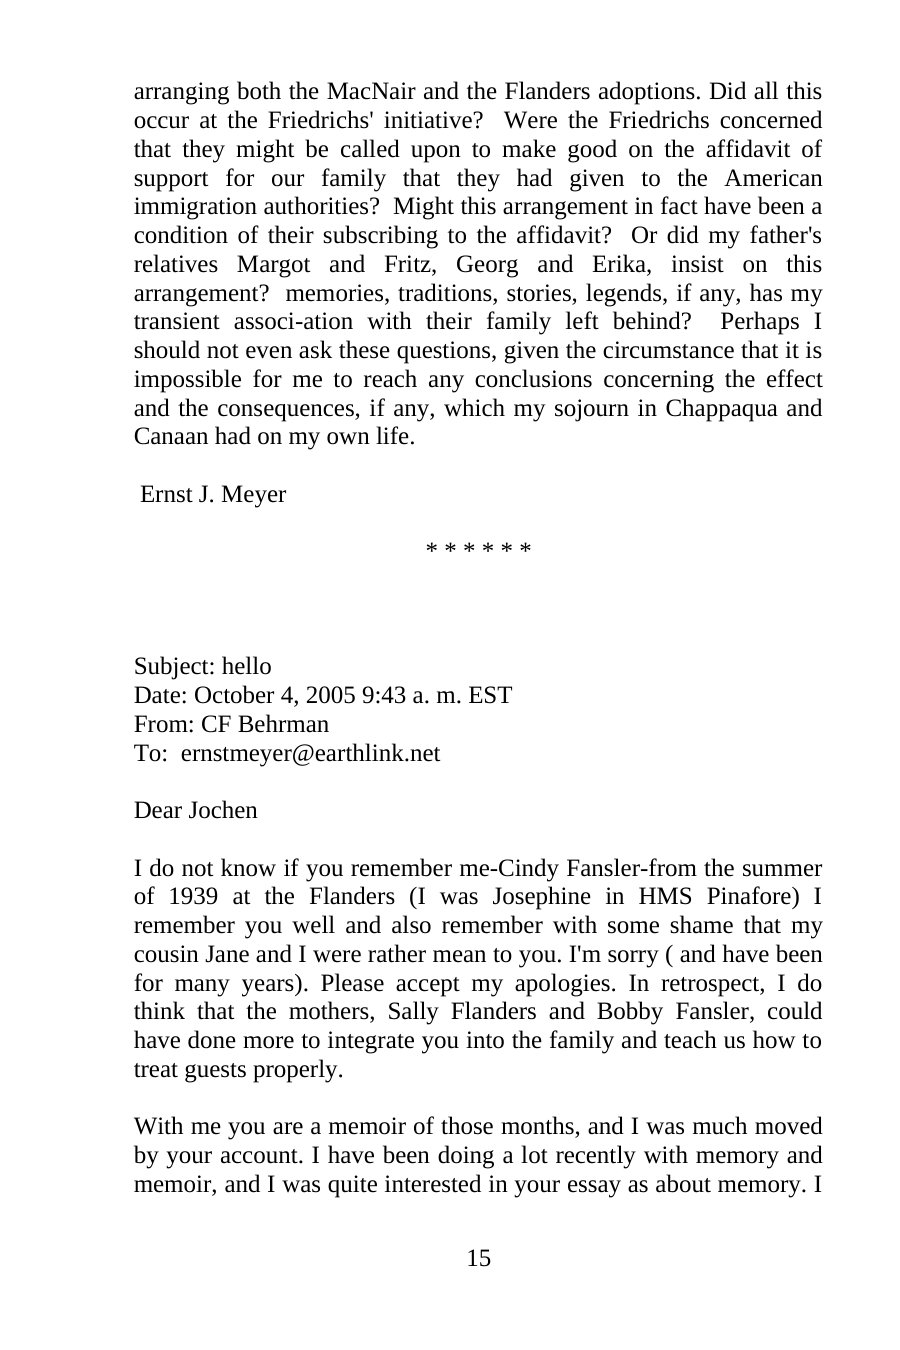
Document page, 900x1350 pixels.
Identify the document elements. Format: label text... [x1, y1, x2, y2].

text Subject: hello [133, 651, 823, 680]
text I do not know if you remember me-Cindy Fansler-from the summer of 1939 at the Flanders (I was Josephine in HMS Pinafore) I remember you well and also remember with some shame that my cousin Jane and I were rather mean to you. I'm sorry ( and have been for many years). Please accept my apologies. In retrospect, I do think that the mothers, Sally Flanders and Bobby Fansler, could have done more to integrate you into the family and teach us how to treat guests properly. [133, 853, 823, 1083]
text arranging both the MacNair and the Flanders adoptions. Did all this occur at the Friedrichs' initiative? Were the Friedrichs concerned that they might be called upon to make good on the affidavit of support for our family that they had given to the American immigration authorities? Might this arrangement in fact have been a condition of their subscribing to the affidavit? Or did my father's relatives Margot and Fritz, Georg and Erika, insist on this arrangement? memories, traditions, stories, legends, if any, has my transient associ-ation with their family left behind? Perhaps I should not even ask these questions, given the circumstance that it is impossible for me to reach any conclusions concerning the effect and the consequences, if any, which my sojourn in Chappaqua and Canaan had on my own life. [133, 76, 823, 450]
text Date: October 4, 2005 9:43 a. m. EST [133, 680, 823, 709]
text Ernst J. Meyer [133, 479, 823, 508]
text To: ernstmeyer@earthlink.net [133, 738, 823, 766]
text * * * * * * [133, 536, 823, 565]
text From: CF Behrman [133, 709, 823, 738]
text With me you are a memoir of those months, and I was much moved by your account. I have been doing a lot recently with memory and memoir, and I was quite interested in your essay as about memory. I [133, 1111, 823, 1198]
text Dear Jochen [133, 795, 823, 824]
